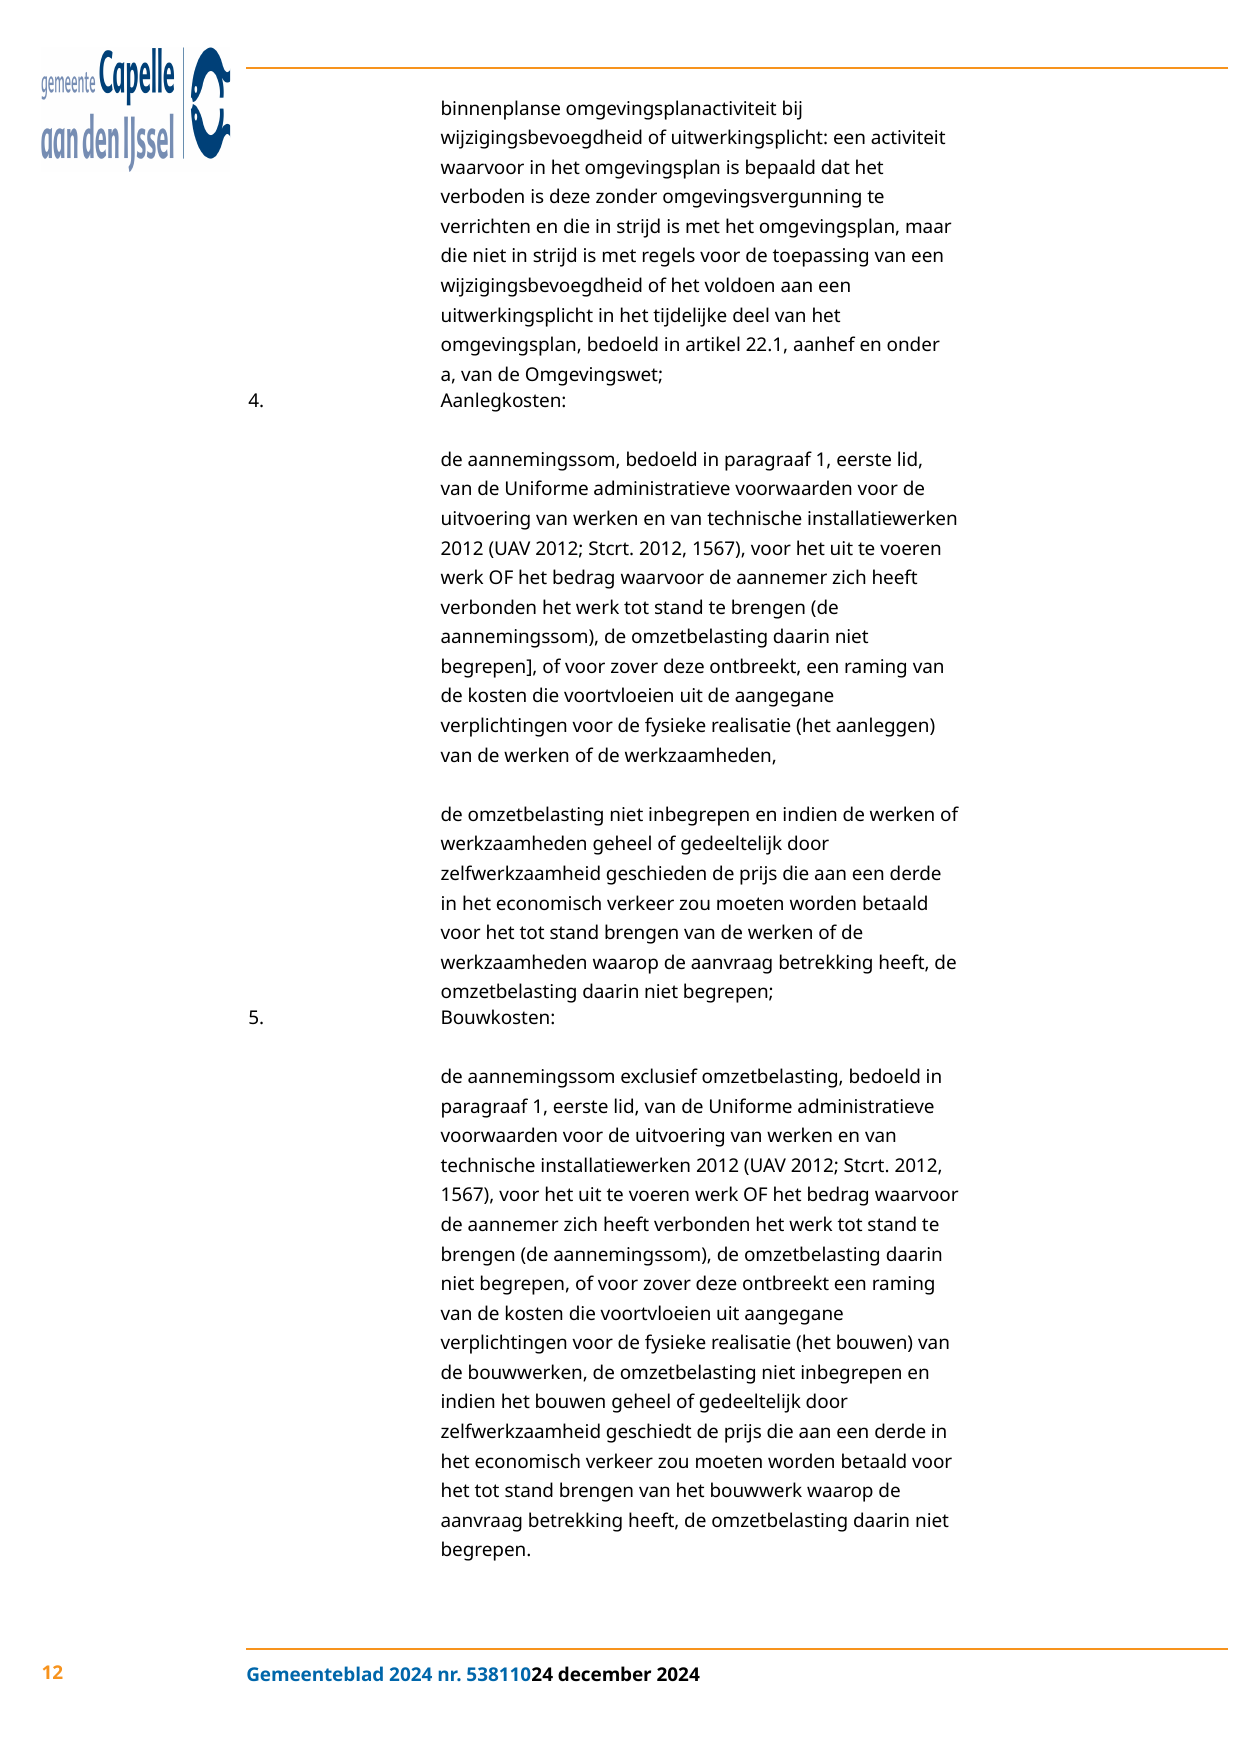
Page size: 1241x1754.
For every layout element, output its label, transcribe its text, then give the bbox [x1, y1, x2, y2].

picture [41, 47, 231, 172]
table_cell 4. [248, 387, 440, 1004]
table_cell binnenplanse omgevingsplanactiviteit bij wijzigingsbevoegdheid of uitwerkingsplicht: een activiteit waarvoor in het omgevingsplan is bepaald dat het verboden is deze zonder omgevingsvergunning te verrichten en die in strijd is met het omgevingsplan, maar die niet in strijd is met regels voor de toepassing van een wijzigingsbevoegdheid of het voldoen aan een uitwerkingsplicht in het tijdelijke deel van het omgevingsplan, bedoeld in artikel 22.1, aanhef en onder a, van de Omgevingswet; [440, 95, 959, 387]
table_cell Bouwkosten: de aannemingssom exclusief omzetbelasting, bedoeld in paragraaf 1, eerste lid, van de Uniforme administratieve voorwaarden voor de uitvoering van werken en van technische installatiewerken 2012 (UAV 2012; Stcrt. 2012, 1567), voor het uit te voeren werk OF het bedrag waarvoor de aannemer zich heeft verbonden het werk tot stand te brengen (de aannemingssom), de omzetbelasting daarin niet begrepen, of voor zover deze ontbreekt een raming van de kosten die voortvloeien uit aangegane verplichtingen voor de fysieke realisatie (het bouwen) van de bouwwerken, de omzetbelasting niet inbegrepen en indien het bouwen geheel of gedeeltelijk door zelfwerkzaamheid geschiedt de prijs die aan een derde in het economisch verkeer zou moeten worden betaald voor het tot stand brengen van het bouwwerk waarop de aanvraag betrekking heeft, de omzetbelasting daarin niet begrepen. [440, 1004, 959, 1592]
table_cell 5. [248, 1004, 440, 1592]
table_cell [959, 1004, 1152, 1592]
table_cell Aanlegkosten: de aannemingssom, bedoeld in paragraaf 1, eerste lid, van de Uniforme administratieve voorwaarden voor de uitvoering van werken en van technische installatiewerken 2012 (UAV 2012; Stcrt. 2012, 1567), voor het uit te voeren werk OF het bedrag waarvoor de aannemer zich heeft verbonden het werk tot stand te brengen (de aannemingssom), de omzetbelasting daarin niet begrepen], of voor zover deze ontbreekt, een raming van de kosten die voortvloeien uit de aangegane verplichtingen voor de fysieke realisatie (het aanleggen) van de werken of de werkzaamheden, de omzetbelasting niet inbegrepen en indien de werken of werkzaamheden geheel of gedeeltelijk door zelfwerkzaamheid geschieden de prijs die aan een derde in het economisch verkeer zou moeten worden betaald voor het tot stand brengen van de werken of de werkzaamheden waarop de aanvraag betrekking heeft, de omzetbelasting daarin niet begrepen; [440, 387, 959, 1004]
table_cell [959, 387, 1152, 1004]
table_cell [248, 95, 440, 387]
table_cell [959, 95, 1152, 387]
